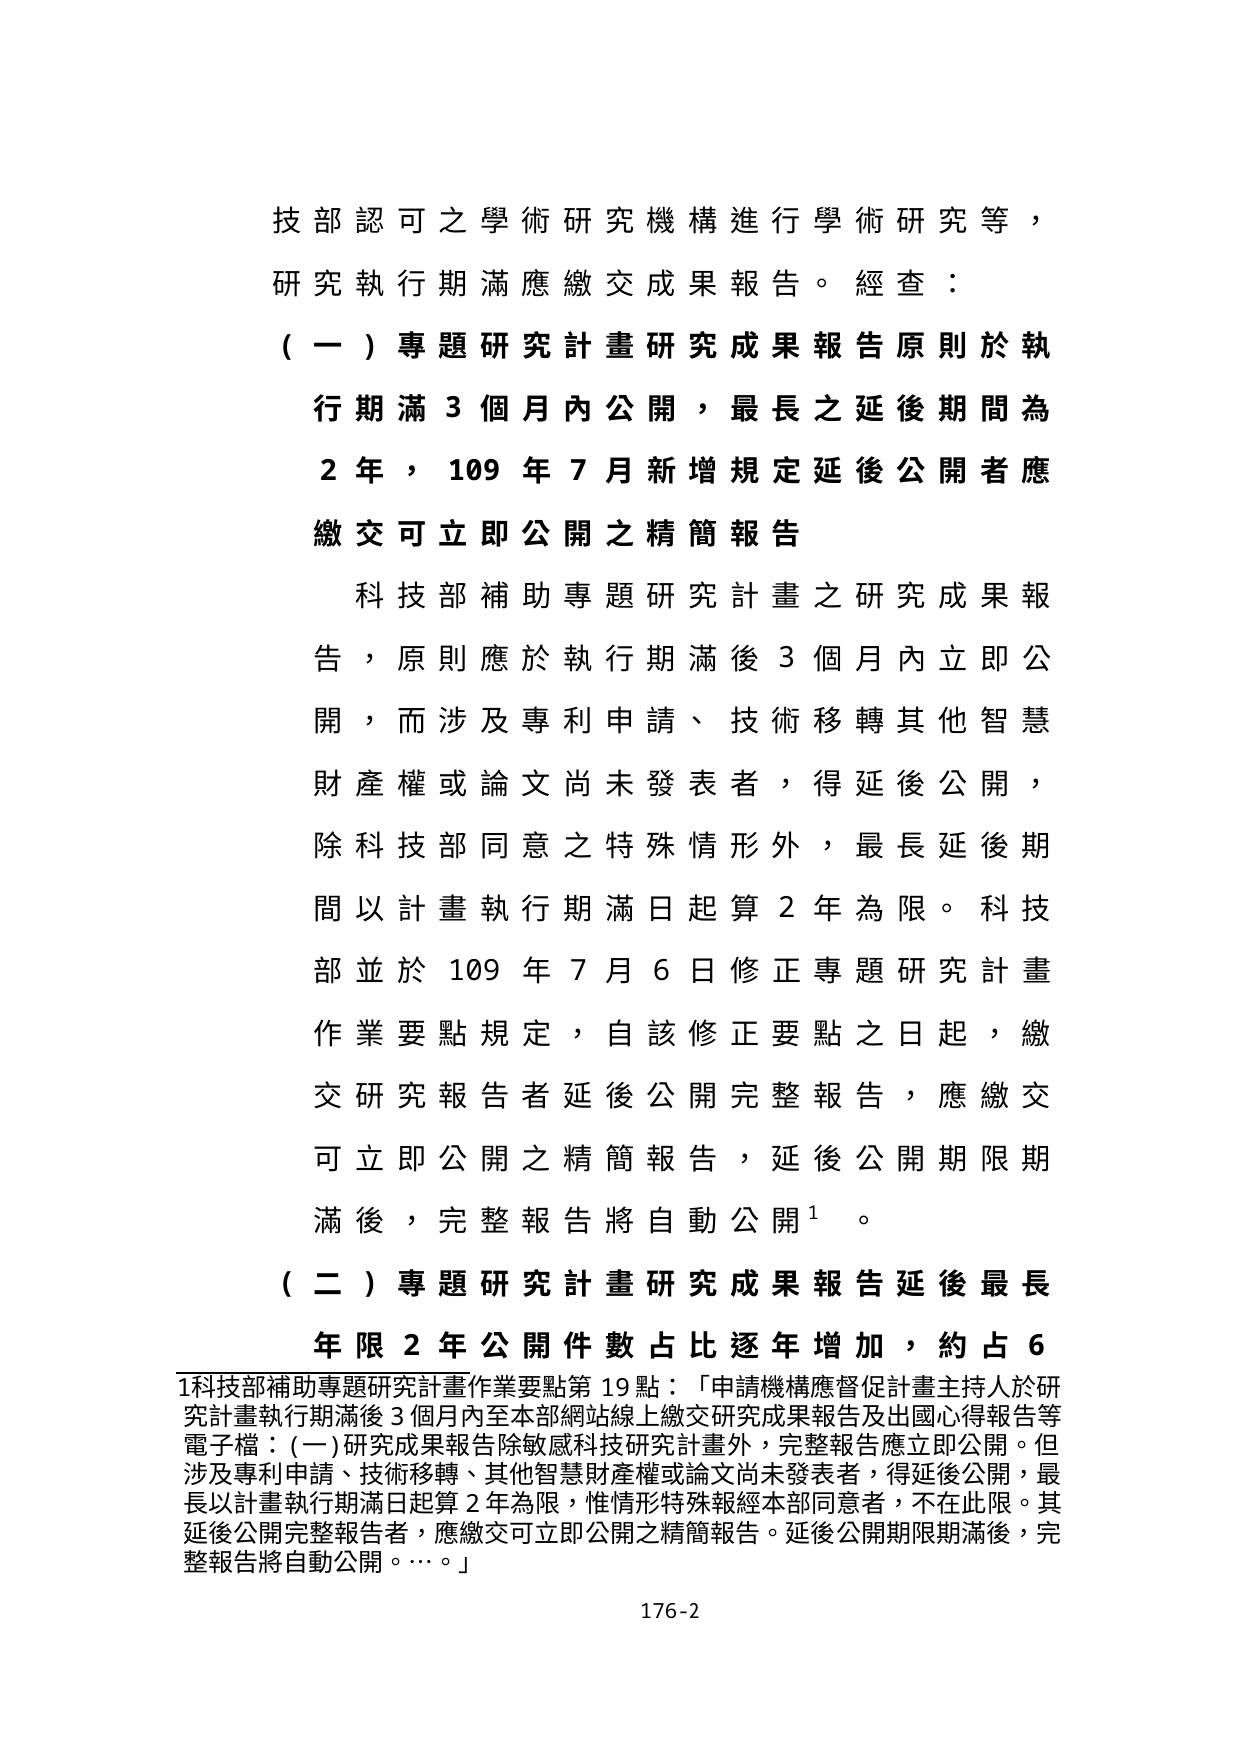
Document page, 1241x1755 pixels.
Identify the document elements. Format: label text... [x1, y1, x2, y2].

text 科技部補助專題研究計畫作業要點第19點：「申請機構應督促計畫主持人於研究計畫執行期滿後3個月內至本部網站線上繳交研究成果報告及出國心得報告等電子檔：(一)研究成果報告除敏感科技研究計畫外，完整報告應立即公開。但涉及專利申請、技術移轉、其他智慧財產權或論文尚未發表者，得延後公開，最長以計畫執行期滿日起算2年為限，惟情形特殊報經本部同意者，不在此限。其延後公開完整報告者，應繳交可立即公開之精簡報告。延後公開期限期滿後，完整報告將自動公開。…。」 [176, 1373, 1063, 1577]
text (二)專題研究計畫研究成果報告延後最長年限2年公開件數占比逐年增加，約占6 [241, 1240, 1057, 1365]
text 技部認可之學術研究機構進行學術研究等，研究執行期滿應繳交成果報告。經查： [241, 177, 1057, 302]
text 科技部補助專題研究計畫之研究成果報告，原則應於執行期滿後3個月內立即公開，而涉及專利申請、技術移轉其他智慧財產權或論文尚未發表者，得延後公開，除科技部同意之特殊情形外，最長延後期間以計畫執行期滿日起算2年為限。科技部並於109年7月6日修正專題研究計畫作業要點規定，自該修正要點之日起，繳交研究報告者延後公開完整報告，應繳交可立即公開之精簡報告，延後公開期限期滿後，完整報告將自動公開。 [271, 552, 1057, 1240]
text (一)專題研究計畫研究成果報告原則於執行期滿3個月內公開，最長之延後期間為2年，109年7月新增規定延後公開者應繳交可立即公開之精簡報告 [241, 302, 1057, 552]
